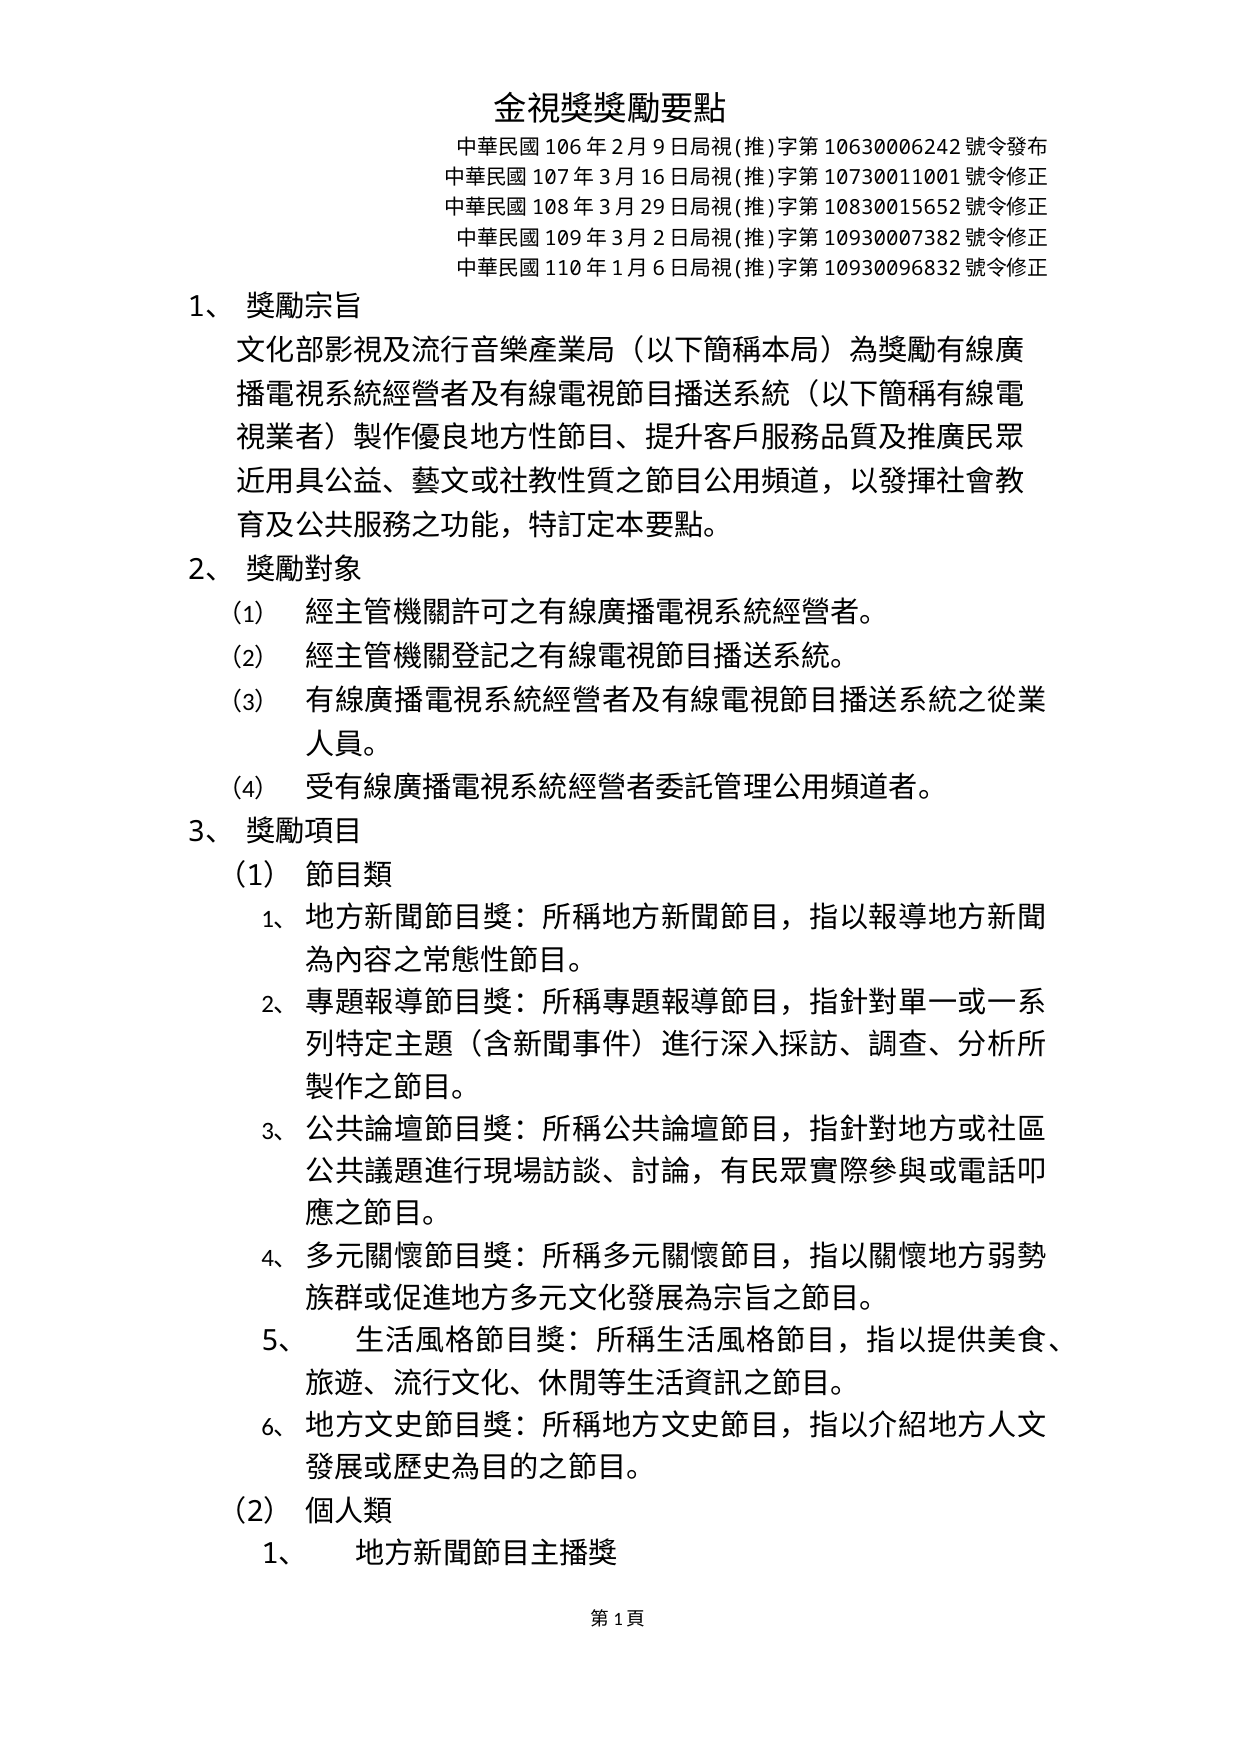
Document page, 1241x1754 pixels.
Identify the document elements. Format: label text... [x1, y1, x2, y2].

text 中華民國106年2月9日局視(推)字第10630006242號令發布 [187, 130, 1048, 160]
list 節目類 [217, 850, 1048, 894]
list 公共論壇節目獎：所稱公共論壇節目，指針對地方或社區公共議題進行現場訪談、討論，有民眾實際參與或電話叩應之節目。 [261, 1106, 1048, 1232]
list 受有線廣播電視系統經營者委託管理公用頻道者。 [217, 763, 1048, 807]
list 地方新聞節目主播獎 [261, 1530, 1048, 1572]
list 地方文史節目獎：所稱地方文史節目，指以介紹地方人文發展或歷史為目的之節目。 [261, 1402, 1048, 1486]
text 中華民國110年1月6日局視(推)字第10930096832號令修正 [187, 251, 1048, 282]
text 中華民國107年3月16日局視(推)字第10730011001號令修正 [187, 160, 1048, 191]
list 生活風格節目獎：所稱生活風格節目，指以提供美食、旅遊、流行文化、休閒等生活資訊之節目。 [261, 1317, 1048, 1402]
text 文化部影視及流行音樂產業局（以下簡稱本局）為獎勵有線廣播電視系統經營者及有線電視節目播送系統（以下簡稱有線電視業者）製作優良地方性節目、提升客戶服務品質及推廣民眾近用具公益、藝文或社教性質之節目公用頻道，以發揮社會教育及公共服務之功能，特訂定本要點。 [236, 325, 1048, 544]
list 經主管機關登記之有線電視節目播送系統。 [217, 632, 1048, 675]
list 獎勵宗旨 [187, 282, 992, 325]
list 獎勵項目 [187, 807, 992, 850]
text 金視獎獎勵要點 [187, 82, 1048, 130]
list 有線廣播電視系統經營者及有線電視節目播送系統之從業人員。 [217, 675, 1048, 763]
text 中華民國108年3月29日局視(推)字第10830015652號令修正 [187, 191, 1048, 221]
list 地方新聞節目獎：所稱地方新聞節目，指以報導地方新聞為內容之常態性節目。 [261, 894, 1048, 979]
text 中華民國109年3月2日局視(推)字第10930007382號令修正 [187, 221, 1048, 251]
list 經主管機關許可之有線廣播電視系統經營者。 [217, 588, 1048, 632]
list 獎勵對象 [187, 544, 992, 588]
list 多元關懷節目獎：所稱多元關懷節目，指以關懷地方弱勢族群或促進地方多元文化發展為宗旨之節目。 [261, 1232, 1048, 1317]
list 專題報導節目獎：所稱專題報導節目，指針對單一或一系列特定主題（含新聞事件）進行深入採訪、調查、分析所製作之節目。 [261, 979, 1048, 1106]
list 個人類 [217, 1486, 1048, 1530]
